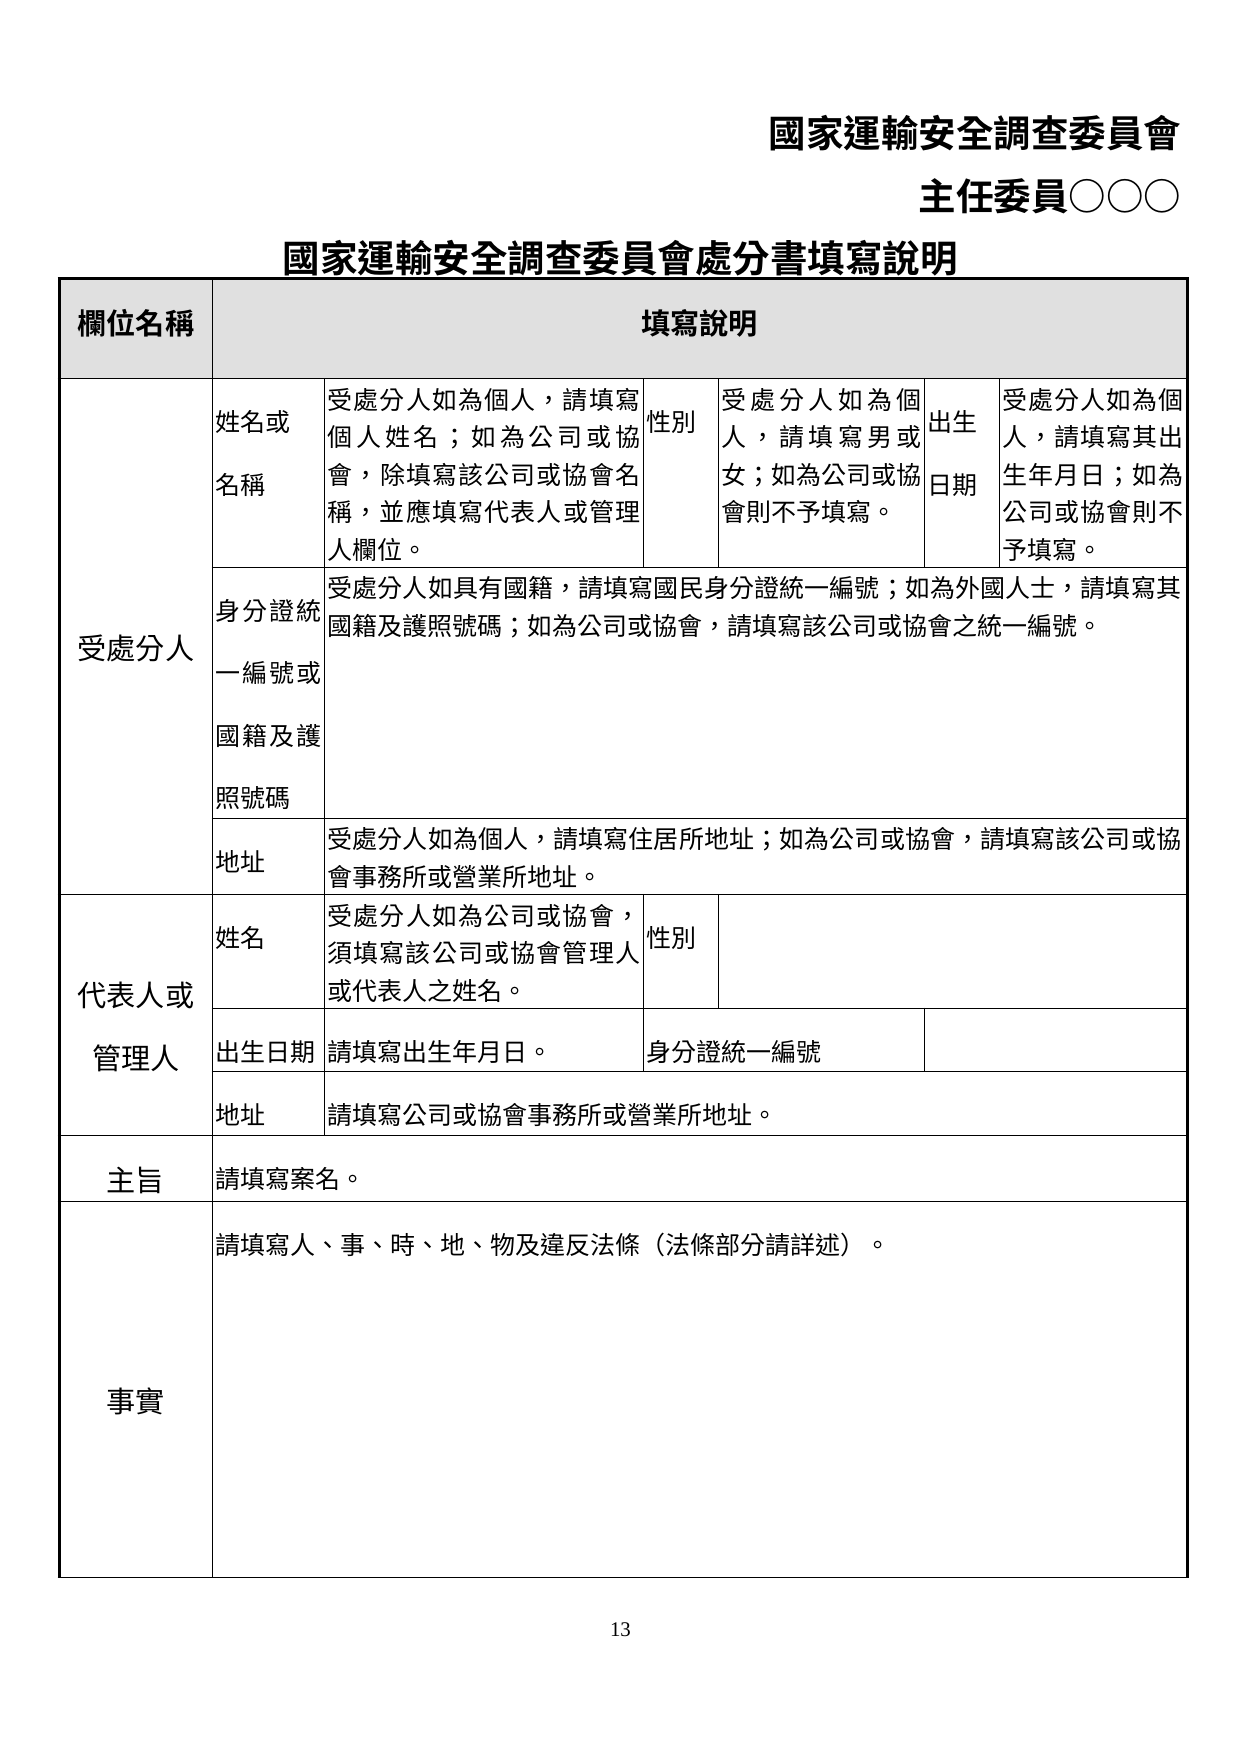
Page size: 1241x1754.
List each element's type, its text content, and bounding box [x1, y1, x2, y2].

table_cell 身分證統一編號或國籍及護照號碼 [213, 568, 324, 818]
table_cell 受處分人如為個人，請填寫住居所地址；如為公司或協會，請填寫該公司或協會事務所或營業所地址。 [325, 819, 1186, 894]
table_cell 受處分人如具有國籍，請填寫國民身分證統一編號；如為外國人士，請填寫其國籍及護照號碼；如為公司或協會，請填寫該公司或協會之統一編號。 [325, 568, 1186, 818]
table_cell 請填寫出生年月日。 [325, 1009, 643, 1071]
text 主任委員○○○ [59, 152, 1181, 214]
table_cell 受處分人如為個人，請填寫其出生年月日；如為公司或協會則不予填寫。 [1000, 379, 1186, 567]
table_cell 受處分人如為個人，請填寫個人姓名；如為公司或協會，除填寫該公司或協會名稱，並應填寫代表人或管理人欄位。 [325, 379, 643, 567]
table_cell 受處分人如為個人，請填寫男或女；如為公司或協會則不予填寫。 [719, 379, 924, 567]
table_cell 姓名或 名稱 [213, 379, 324, 567]
table_cell 性別 [644, 379, 718, 567]
table_cell 地址 [213, 1072, 324, 1134]
table_header 欄位名稱 [61, 280, 212, 378]
table_cell 出生日期 [213, 1009, 324, 1071]
text 國家運輸安全調查委員會 [59, 89, 1181, 152]
table_cell 姓名 [213, 895, 324, 1007]
table_cell 受處分人 [61, 379, 212, 894]
table_cell 受處分人如為公司或協會，須填寫該公司或協會管理人或代表人之姓名。 [325, 895, 643, 1007]
table_cell 請填寫案名。 [213, 1136, 1186, 1201]
table_cell 性別 [644, 895, 718, 1007]
text 國家運輸安全調查委員會處分書填寫說明 [59, 214, 1181, 277]
table_cell 主旨 [61, 1136, 212, 1201]
table_cell [925, 1009, 1186, 1071]
table_header 填寫說明 [213, 280, 1186, 378]
table_cell 代表人或 管理人 [61, 895, 212, 1134]
table_cell 地址 [213, 819, 324, 894]
table_cell 事實 [61, 1202, 212, 1577]
table_cell 身分證統一編號 [644, 1009, 924, 1071]
table_cell 請填寫公司或協會事務所或營業所地址。 [325, 1072, 1186, 1134]
table_cell 出生日期 [925, 379, 999, 567]
table_cell 請填寫人、事、時、地、物及違反法條（法條部分請詳述）。 [213, 1202, 1186, 1577]
table_cell [719, 895, 1186, 1007]
